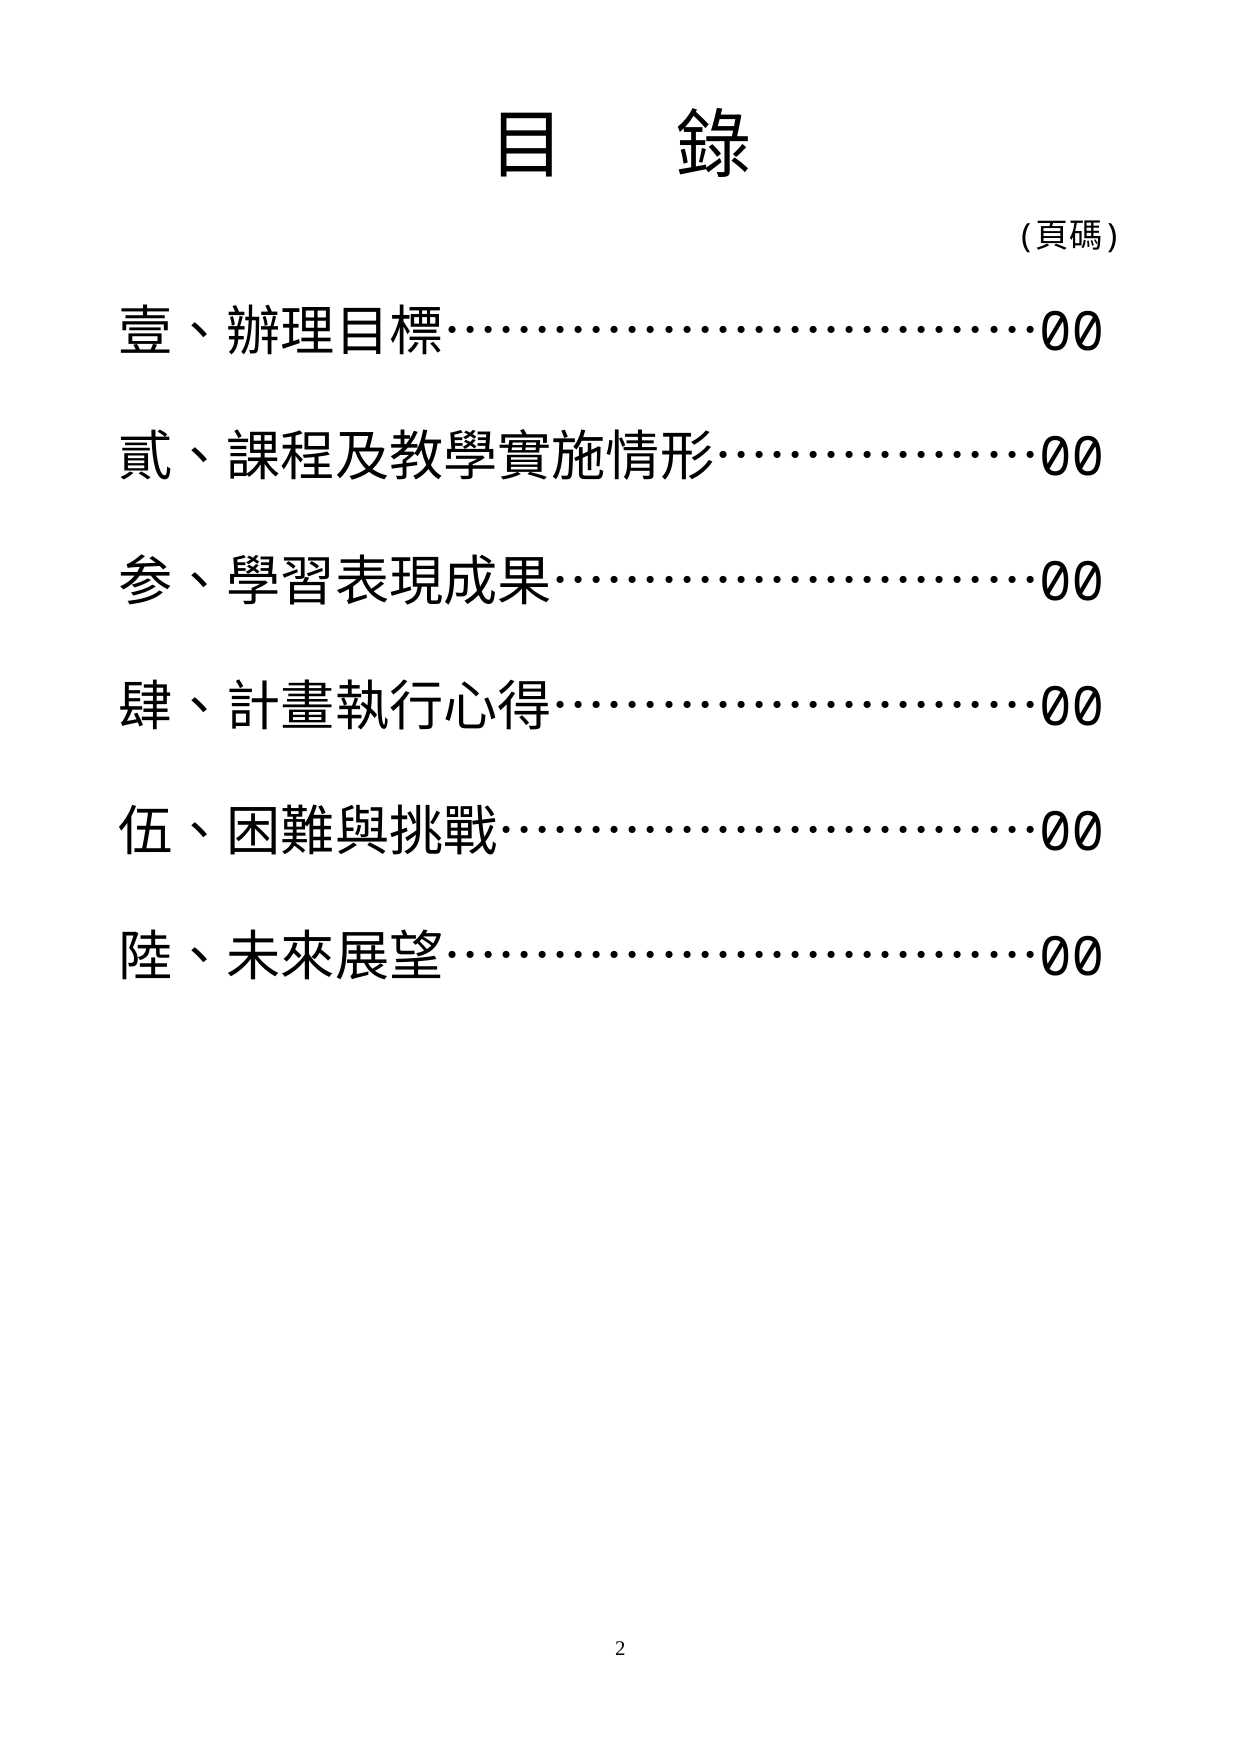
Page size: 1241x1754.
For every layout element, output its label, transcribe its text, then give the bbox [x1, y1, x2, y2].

text 目 錄 [118, 66, 1122, 191]
text 伍、困難與挑戰…………………………00 [118, 754, 1122, 879]
text (頁碼) [118, 191, 1122, 254]
text 肆、計畫執行心得………………………00 [118, 629, 1122, 754]
text 参、學習表現成果………………………00 [118, 504, 1122, 629]
text 陸、未來展望……………………………00 [118, 879, 1122, 1004]
text 貳、課程及教學實施情形………………00 [118, 379, 1122, 504]
text 壹、辦理目標……………………………00 [118, 254, 1122, 379]
